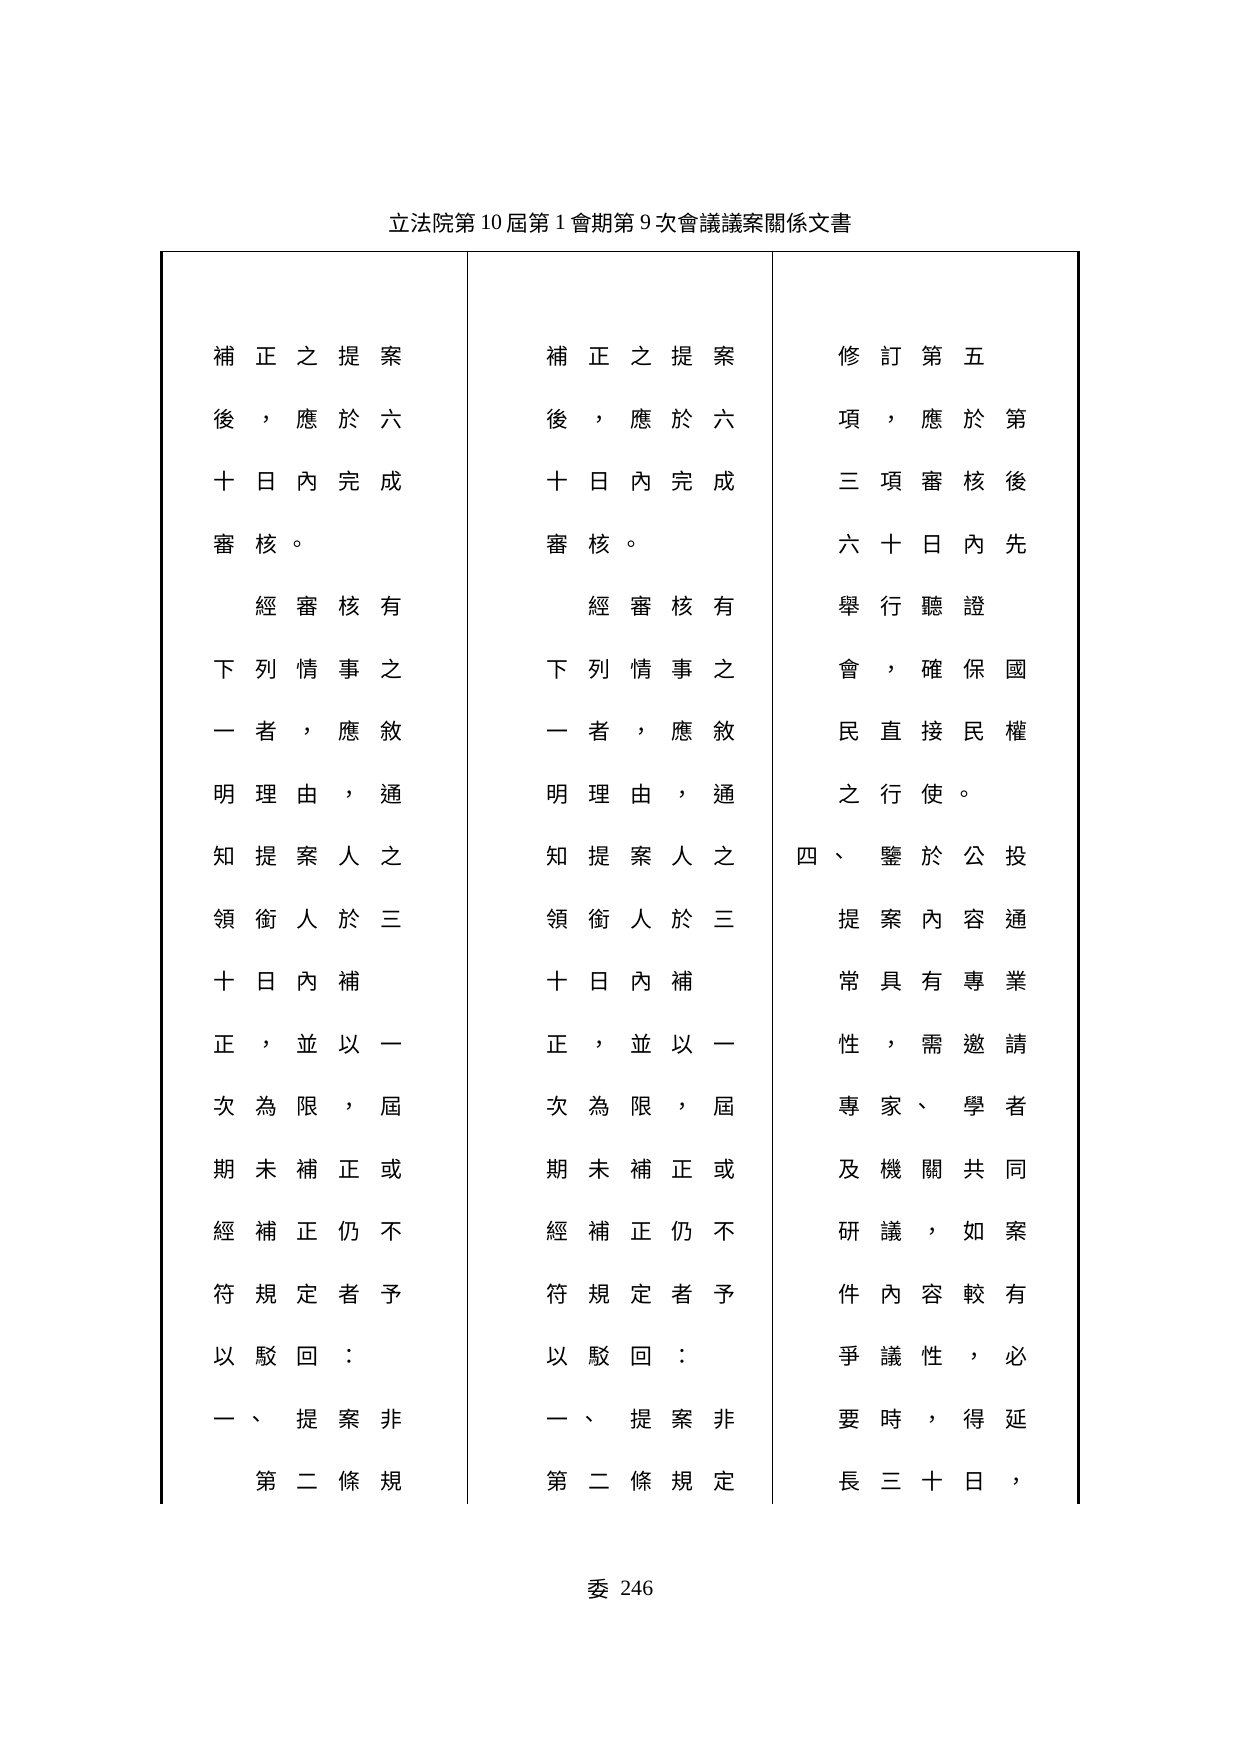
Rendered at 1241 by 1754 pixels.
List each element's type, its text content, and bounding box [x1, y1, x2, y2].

table_cell 修訂第五項，應於第三項審核後六十日內先舉行聽證會，確保國民直接民權之行使。 四、鑒於公投提案內容通常具有專業性，需邀請專家、學者及機關共同研議，如案件內容較有爭議性，必要時，得延長三十日， [773, 252, 1077, 1504]
table_cell 補正之提案後，應於六十日內完成審核。 經審核有下列情事之一者，應敘明理由，通知提案人之領銜人於三十日內補正，並以一次為限，屆期未補正或經補正仍不符規定者予以駁回： 一、提案非第二條規 [163, 252, 467, 1504]
table_cell 補正之提案後，應於六十日內完成審核。 經審核有下列情事之一者，應敘明理由，通知提案人之領銜人於三十日內補正，並以一次為限，屆期未補正或經補正仍不符規定者予以駁回： 一、提案非第二條規定 [468, 252, 772, 1504]
